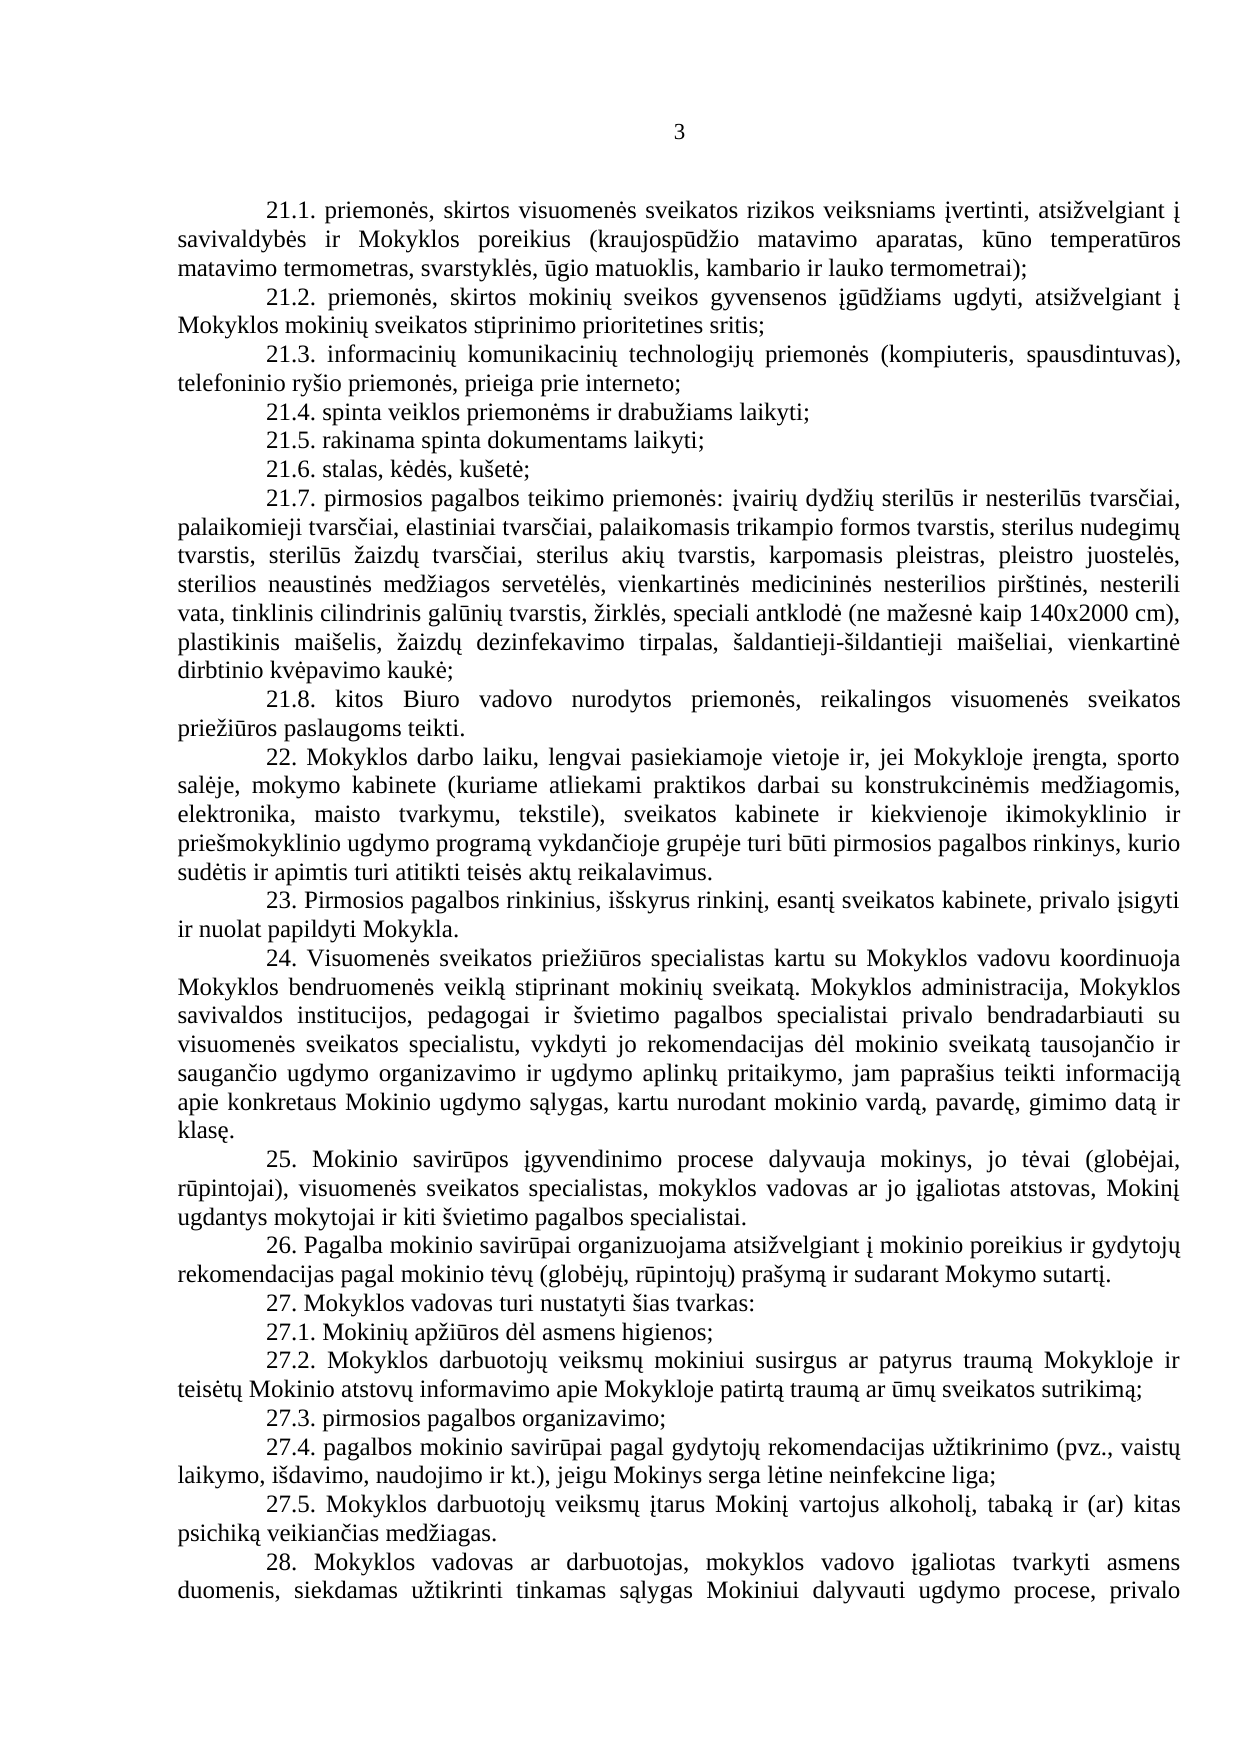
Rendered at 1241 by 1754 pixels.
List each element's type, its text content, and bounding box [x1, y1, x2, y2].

text 27.3. pirmosios pagalbos organizavimo; [177, 1403, 1181, 1432]
text 23. Pirmosios pagalbos rinkinius, išskyrus rinkinį, esantį sveikatos kabinete, privalo įsigyti ir nuolat papildyti Mokykla. [177, 886, 1181, 943]
text 27.5. Mokyklos darbuotojų veiksmų įtarus Mokinį vartojus alkoholį, tabaką ir (ar) kitas psichiką veikiančias medžiagas. [177, 1489, 1181, 1547]
text 25. Mokinio savirūpos įgyvendinimo procese dalyvauja mokinys, jo tėvai (globėjai, rūpintojai), visuomenės sveikatos specialistas, mokyklos vadovas ar jo įgaliotas atstovas, Mokinį ugdantys mokytojai ir kiti švietimo pagalbos specialistai. [177, 1144, 1181, 1231]
text 27. Mokyklos vadovas turi nustatyti šias tvarkas: [177, 1288, 1181, 1317]
text 27.2. Mokyklos darbuotojų veiksmų mokiniui susirgus ar patyrus traumą Mokykloje ir teisėtų Mokinio atstovų informavimo apie Mokykloje patirtą traumą ar ūmų sveikatos sutrikimą; [177, 1346, 1181, 1403]
text 27.1. Mokinių apžiūros dėl asmens higienos; [177, 1317, 1181, 1346]
text 21.5. rakinama spinta dokumentams laikyti; [177, 426, 1181, 454]
text 27.4. pagalbos mokinio savirūpai pagal gydytojų rekomendacijas užtikrinimo (pvz., vaistų laikymo, išdavimo, naudojimo ir kt.), jeigu Mokinys serga lėtine neinfekcine liga; [177, 1432, 1181, 1489]
text 26. Pagalba mokinio savirūpai organizuojama atsižvelgiant į mokinio poreikius ir gydytojų rekomendacijas pagal mokinio tėvų (globėjų, rūpintojų) prašymą ir sudarant Mokymo sutartį. [177, 1231, 1181, 1288]
text 21.8. kitos Biuro vadovo nurodytos priemonės, reikalingos visuomenės sveikatos priežiūros paslaugoms teikti. [177, 684, 1181, 742]
text 24. Visuomenės sveikatos priežiūros specialistas kartu su Mokyklos vadovu koordinuoja Mokyklos bendruomenės veiklą stiprinant mokinių sveikatą. Mokyklos administracija, Mokyklos savivaldos institucijos, pedagogai ir švietimo pagalbos specialistai privalo bendradarbiauti su visuomenės sveikatos specialistu, vykdyti jo rekomendacijas dėl mokinio sveikatą tausojančio ir saugančio ugdymo organizavimo ir ugdymo aplinkų pritaikymo, jam paprašius teikti informaciją apie konkretaus Mokinio ugdymo sąlygas, kartu nurodant mokinio vardą, pavardę, gimimo datą ir klasę. [177, 943, 1181, 1144]
text 21.6. stalas, kėdės, kušetė; [177, 454, 1181, 483]
text 21.7. pirmosios pagalbos teikimo priemonės: įvairių dydžių sterilūs ir nesterilūs tvarsčiai, palaikomieji tvarsčiai, elastiniai tvarsčiai, palaikomasis trikampio formos tvarstis, sterilus nudegimų tvarstis, sterilūs žaizdų tvarsčiai, sterilus akių tvarstis, karpomasis pleistras, pleistro juostelės, sterilios neaustinės medžiagos servetėlės, vienkartinės medicininės nesterilios pirštinės, nesterili vata, tinklinis cilindrinis galūnių tvarstis, žirklės, speciali antklodė (ne mažesnė kaip 140x2000 cm), plastikinis maišelis, žaizdų dezinfekavimo tirpalas, šaldantieji-šildantieji maišeliai, vienkartinė dirbtinio kvėpavimo kaukė; [177, 483, 1181, 684]
text 21.2. priemonės, skirtos mokinių sveikos gyvensenos įgūdžiams ugdyti, atsižvelgiant į Mokyklos mokinių sveikatos stiprinimo prioritetines sritis; [177, 282, 1181, 339]
text 21.1. priemonės, skirtos visuomenės sveikatos rizikos veiksniams įvertinti, atsižvelgiant į savivaldybės ir Mokyklos poreikius (kraujospūdžio matavimo aparatas, kūno temperatūros matavimo termometras, svarstyklės, ūgio matuoklis, kambario ir lauko termometrai); [177, 196, 1181, 282]
text 22. Mokyklos darbo laiku, lengvai pasiekiamoje vietoje ir, jei Mokykloje įrengta, sporto salėje, mokymo kabinete (kuriame atliekami praktikos darbai su konstrukcinėmis medžiagomis, elektronika, maisto tvarkymu, tekstile), sveikatos kabinete ir kiekvienoje ikimokyklinio ir priešmokyklinio ugdymo programą vykdančioje grupėje turi būti pirmosios pagalbos rinkinys, kurio sudėtis ir apimtis turi atitikti teisės aktų reikalavimus. [177, 742, 1181, 886]
text 21.4. spinta veiklos priemonėms ir drabužiams laikyti; [177, 397, 1181, 426]
text 28. Mokyklos vadovas ar darbuotojas, mokyklos vadovo įgaliotas tvarkyti asmens duomenis, siekdamas užtikrinti tinkamas sąlygas Mokiniui dalyvauti ugdymo procese, privalo [177, 1547, 1181, 1604]
text 21.3. informacinių komunikacinių technologijų priemonės (kompiuteris, spausdintuvas), telefoninio ryšio priemonės, prieiga prie interneto; [177, 339, 1181, 397]
